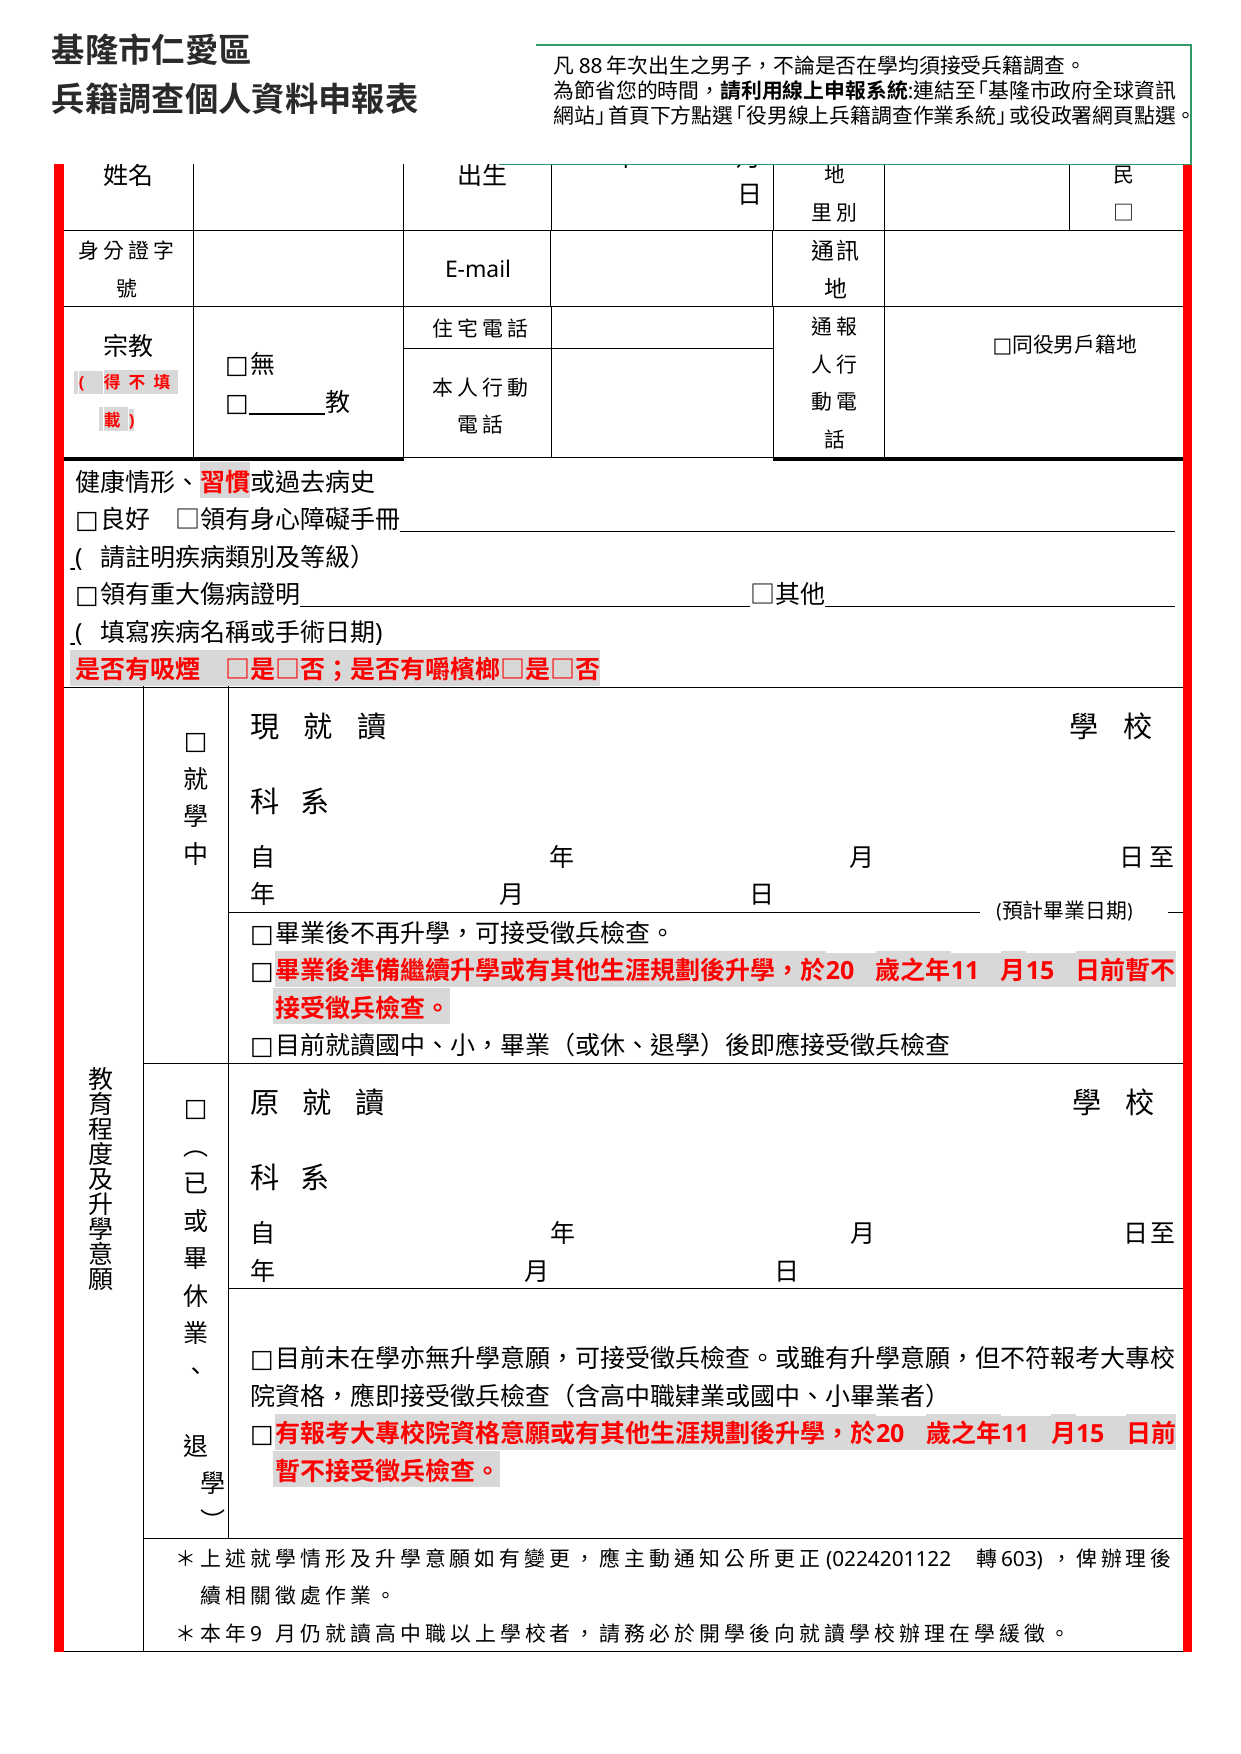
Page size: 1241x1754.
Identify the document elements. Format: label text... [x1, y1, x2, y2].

table_cell [885, 307, 1183, 457]
table_header 出生 [404, 164, 551, 230]
table_cell [194, 231, 403, 306]
table_cell 宗教 (得不填載) [64, 307, 193, 457]
table_cell □ 就 學 中 [144, 688, 228, 1062]
table_cell 通訊地 [773, 231, 884, 306]
table_header 姓名 [64, 164, 193, 230]
table_cell 通報人行動電話 [774, 307, 884, 457]
subtitle 基隆市仁愛區 [51, 24, 521, 72]
subtitle 兵籍調查個人資料申報表 [51, 72, 521, 121]
table_cell [552, 349, 773, 457]
table_cell [885, 231, 1183, 306]
table_cell 住宅電話 [404, 307, 551, 348]
list 凡88年次出生之男子，不論是否在學均須接受兵籍調查。 [536, 53, 1176, 78]
table_cell 現就讀 學校 科系 自 年 月 日至 年 月 日 [229, 688, 1183, 943]
table_cell □畢業後不再升學，可接受徵兵檢查。 □畢業後準備繼續升學或有其他生涯規劃後升學，於20歲之年11月15日前暫不接受徵兵檢查。 □目前就讀國中、小，畢業（或休、退學）後即應接受徵兵檢查 [229, 913, 1183, 1062]
table_cell 原就讀 學校 科系 自 年 月 日至 年 月 日 [229, 1064, 1183, 1288]
table_header [885, 165, 1069, 230]
table_cell □無 □ 教 [194, 307, 403, 457]
list 為節省您的時間，請利用線上申報系統:連結至「基隆市政府全球資訊網站」首頁下方點選「役男線上兵籍調查作業系統」或役政署網頁點選。 [536, 78, 1176, 128]
table_cell □目前未在學亦無升學意願，可接受徵兵檢查。或雖有升學意願，但不符報考大專校院資格，應即接受徵兵檢查（含高中職肄業或國中、小畢業者） □有報考大專校院資格意願或有其他生涯規劃後升學，於20歲之年11月15日前暫不接受徵兵檢查。 [229, 1289, 1183, 1538]
table_cell [551, 231, 772, 306]
table_cell □︵ 已或 畢休 業、 退 學 ︶ [144, 1064, 228, 1538]
table_cell E-mail [404, 231, 550, 306]
table_cell 本人行動電話 [404, 349, 551, 457]
table_cell ＊上述就學情形及升學意願如有變更，應主動通知公所更正(0224201122轉603)，俾辦理後續相關徵處作業。 ＊本年9月仍就讀高中職以上學校者，請務必於開學後向就讀學校辦理在學緩徵。 [144, 1539, 1183, 1651]
table_header 年 月 日 [552, 165, 773, 230]
table_cell 身分證字號 [64, 231, 193, 306]
table_cell 教育程度及升學意願 [64, 688, 143, 1651]
table_header [194, 164, 403, 230]
table_cell [552, 307, 773, 348]
table_header 戶籍地 里別 [774, 165, 884, 230]
table_cell 健康情形、習慣或過去病史 □良好 □領有身心障礙手冊 (請註明疾病類別及等級） □領有重大傷病證明 □其他 (填寫疾病名稱或手術日期) 是否有吸煙 □是□否；是否有嚼檳榔□是□否 [64, 458, 1183, 686]
table_header 僑民□ [1070, 165, 1183, 230]
